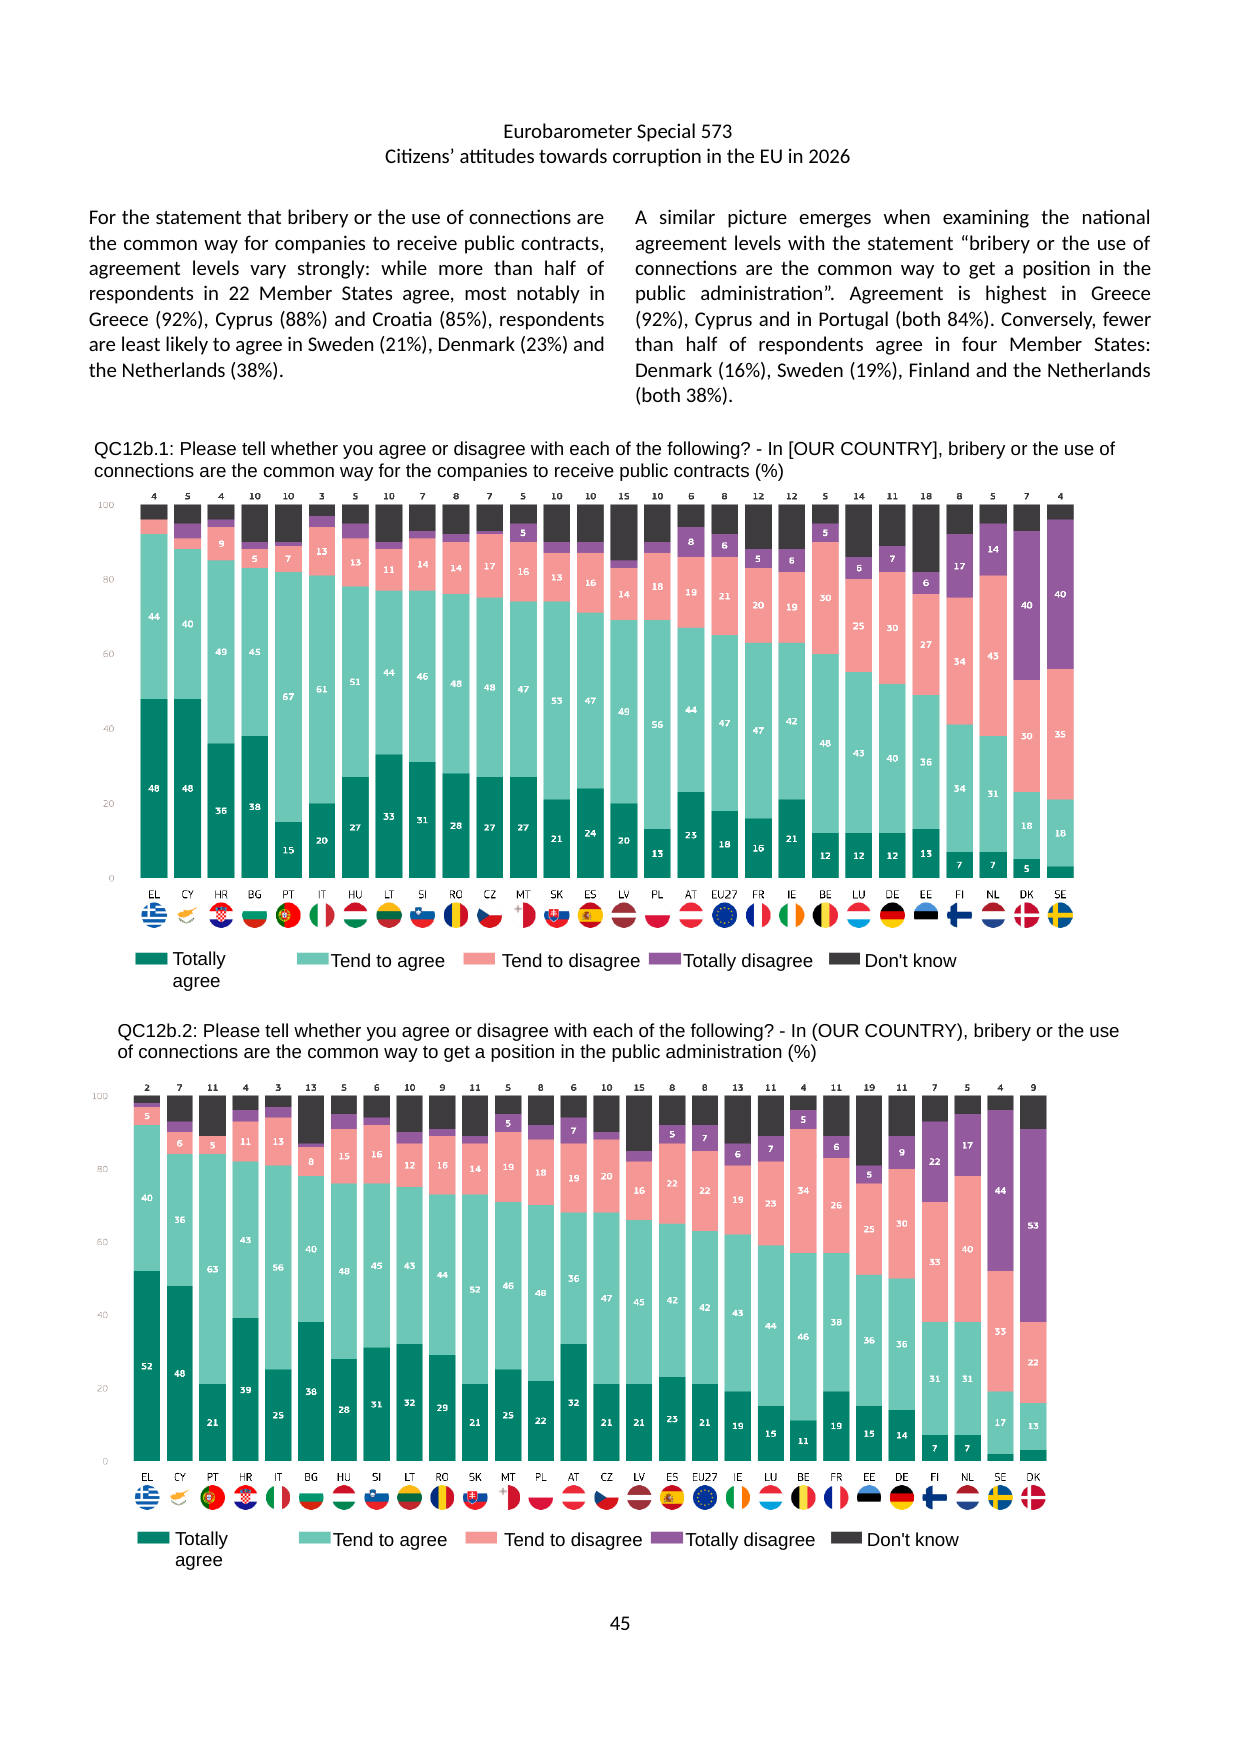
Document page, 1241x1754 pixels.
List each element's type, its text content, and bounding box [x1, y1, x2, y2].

picture [185, 956, 190, 964]
picture [88, 1076, 1051, 1514]
picture [132, 948, 860, 965]
text For the statement that bribery or the use of connections are the common way for companies to receive public contracts, agreement levels vary strongly: while more than half of respondents in 22 Member States agree, most notably in Greece (92%), Cyprus (88%) and Croatia (85%), respondents are least likely to agree in Sweden (21%), Denmark (23%) and the Netherlands (38%). [88, 204, 605, 382]
text A similar picture emerges when examining the national agreement levels with the statement “bribery or the use of connections are the common way to get a position in the public administration”. Agreement is highest in Greece (92%), Cyprus and in Portugal (both 84%). Conversely, fewer than half of respondents agree in four Member States: Denmark (16%), Sweden (19%), Finland and the Netherlands (both 38%). [635, 204, 1152, 408]
picture [91, 483, 1090, 939]
picture [187, 1536, 192, 1544]
picture [134, 1527, 862, 1544]
